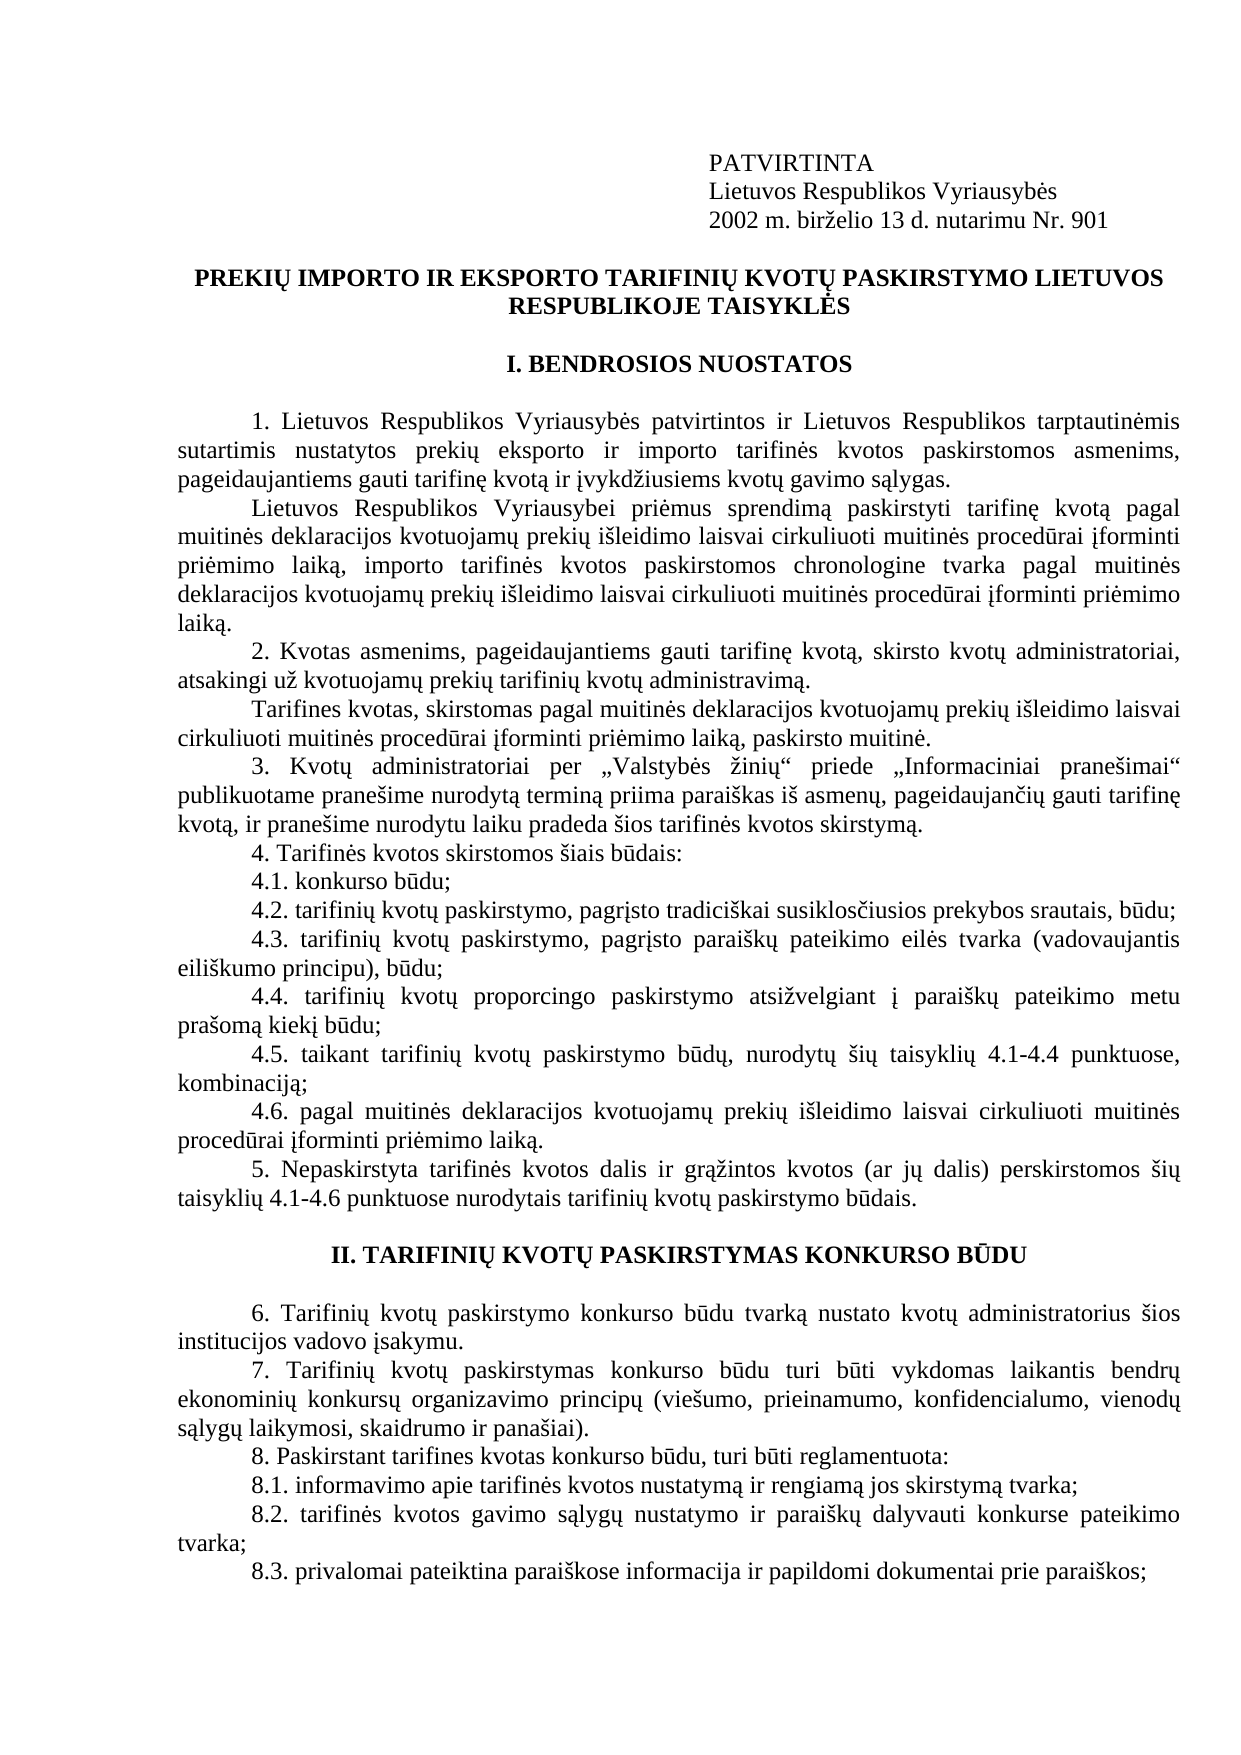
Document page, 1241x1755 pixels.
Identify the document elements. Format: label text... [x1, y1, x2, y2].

text PATVIRTINTA [177, 148, 1181, 176]
text 2002 m. birželio 13 d. nutarimu Nr. 901 [177, 205, 1181, 234]
text 4.4. tarifinių kvotų proporcingo paskirstymo atsižvelgiant į paraiškų pateikimo metu prašomą kiekį būdu; [177, 981, 1181, 1039]
text 4.5. taikant tarifinių kvotų paskirstymo būdų, nurodytų šių taisyklių 4.1-4.4 punktuose, kombinaciją; [177, 1039, 1181, 1096]
text II. TARIFINIŲ KVOTŲ PASKIRSTYMAS KONKURSO BŪDU [177, 1240, 1181, 1269]
text Lietuvos Respublikos Vyriausybės [177, 176, 1181, 205]
text I. BENDROSIOS NUOSTATOS [177, 349, 1181, 378]
text 6. Tarifinių kvotų paskirstymo konkurso būdu tvarką nustato kvotų administratorius šios institucijos vadovo įsakymu. [177, 1298, 1181, 1355]
text 8.2. tarifinės kvotos gavimo sąlygų nustatymo ir paraiškų dalyvauti konkurse pateikimo tvarka; [177, 1499, 1181, 1556]
text Tarifines kvotas, skirstomas pagal muitinės deklaracijos kvotuojamų prekių išleidimo laisvai cirkuliuoti muitinės procedūrai įforminti priėmimo laiką, paskirsto muitinė. [177, 694, 1181, 751]
text 4.1. konkurso būdu; [177, 866, 1181, 895]
text 8. Paskirstant tarifines kvotas konkurso būdu, turi būti reglamentuota: [177, 1441, 1181, 1470]
text 7. Tarifinių kvotų paskirstymas konkurso būdu turi būti vykdomas laikantis bendrų ekonominių konkursų organizavimo principų (viešumo, prieinamumo, konfidencialumo, vienodų sąlygų laikymosi, skaidrumo ir panašiai). [177, 1355, 1181, 1441]
text PREKIŲ IMPORTO IR EKSPORTO TARIFINIŲ KVOTŲ PASKIRSTYMO LIETUVOS [177, 263, 1181, 291]
text 4.6. pagal muitinės deklaracijos kvotuojamų prekių išleidimo laisvai cirkuliuoti muitinės procedūrai įforminti priėmimo laiką. [177, 1096, 1181, 1154]
text Lietuvos Respublikos Vyriausybei priėmus sprendimą paskirstyti tarifinę kvotą pagal muitinės deklaracijos kvotuojamų prekių išleidimo laisvai cirkuliuoti muitinės procedūrai įforminti priėmimo laiką, importo tarifinės kvotos paskirstomos chronologine tvarka pagal muitinės deklaracijos kvotuojamų prekių išleidimo laisvai cirkuliuoti muitinės procedūrai įforminti priėmimo laiką. [177, 493, 1181, 636]
text 3. Kvotų administratoriai per „Valstybės žinių“ priede „Informaciniai pranešimai“ publikuotame pranešime nurodytą terminą priima paraiškas iš asmenų, pageidaujančių gauti tarifinę kvotą, ir pranešime nurodytu laiku pradeda šios tarifinės kvotos skirstymą. [177, 751, 1181, 838]
text 1. Lietuvos Respublikos Vyriausybės patvirtintos ir Lietuvos Respublikos tarptautinėmis sutartimis nustatytos prekių eksporto ir importo tarifinės kvotos paskirstomos asmenims, pageidaujantiems gauti tarifinę kvotą ir įvykdžiusiems kvotų gavimo sąlygas. [177, 406, 1181, 493]
text 8.1. informavimo apie tarifinės kvotos nustatymą ir rengiamą jos skirstymą tvarka; [177, 1470, 1181, 1499]
text 4. Tarifinės kvotos skirstomos šiais būdais: [177, 838, 1181, 866]
text 4.2. tarifinių kvotų paskirstymo, pagrįsto tradiciškai susiklosčiusios prekybos srautais, būdu; [177, 895, 1181, 924]
text 8.3. privalomai pateiktina paraiškose informacija ir papildomi dokumentai prie paraiškos; [177, 1556, 1181, 1585]
text 2. Kvotas asmenims, pageidaujantiems gauti tarifinę kvotą, skirsto kvotų administratoriai, atsakingi už kvotuojamų prekių tarifinių kvotų administravimą. [177, 636, 1181, 694]
text RESPUBLIKOJE TAISYKLĖS [177, 291, 1181, 320]
text 5. Nepaskirstyta tarifinės kvotos dalis ir grąžintos kvotos (ar jų dalis) perskirstomos šių taisyklių 4.1-4.6 punktuose nurodytais tarifinių kvotų paskirstymo būdais. [177, 1154, 1181, 1211]
text 4.3. tarifinių kvotų paskirstymo, pagrįsto paraiškų pateikimo eilės tvarka (vadovaujantis eiliškumo principu), būdu; [177, 924, 1181, 981]
